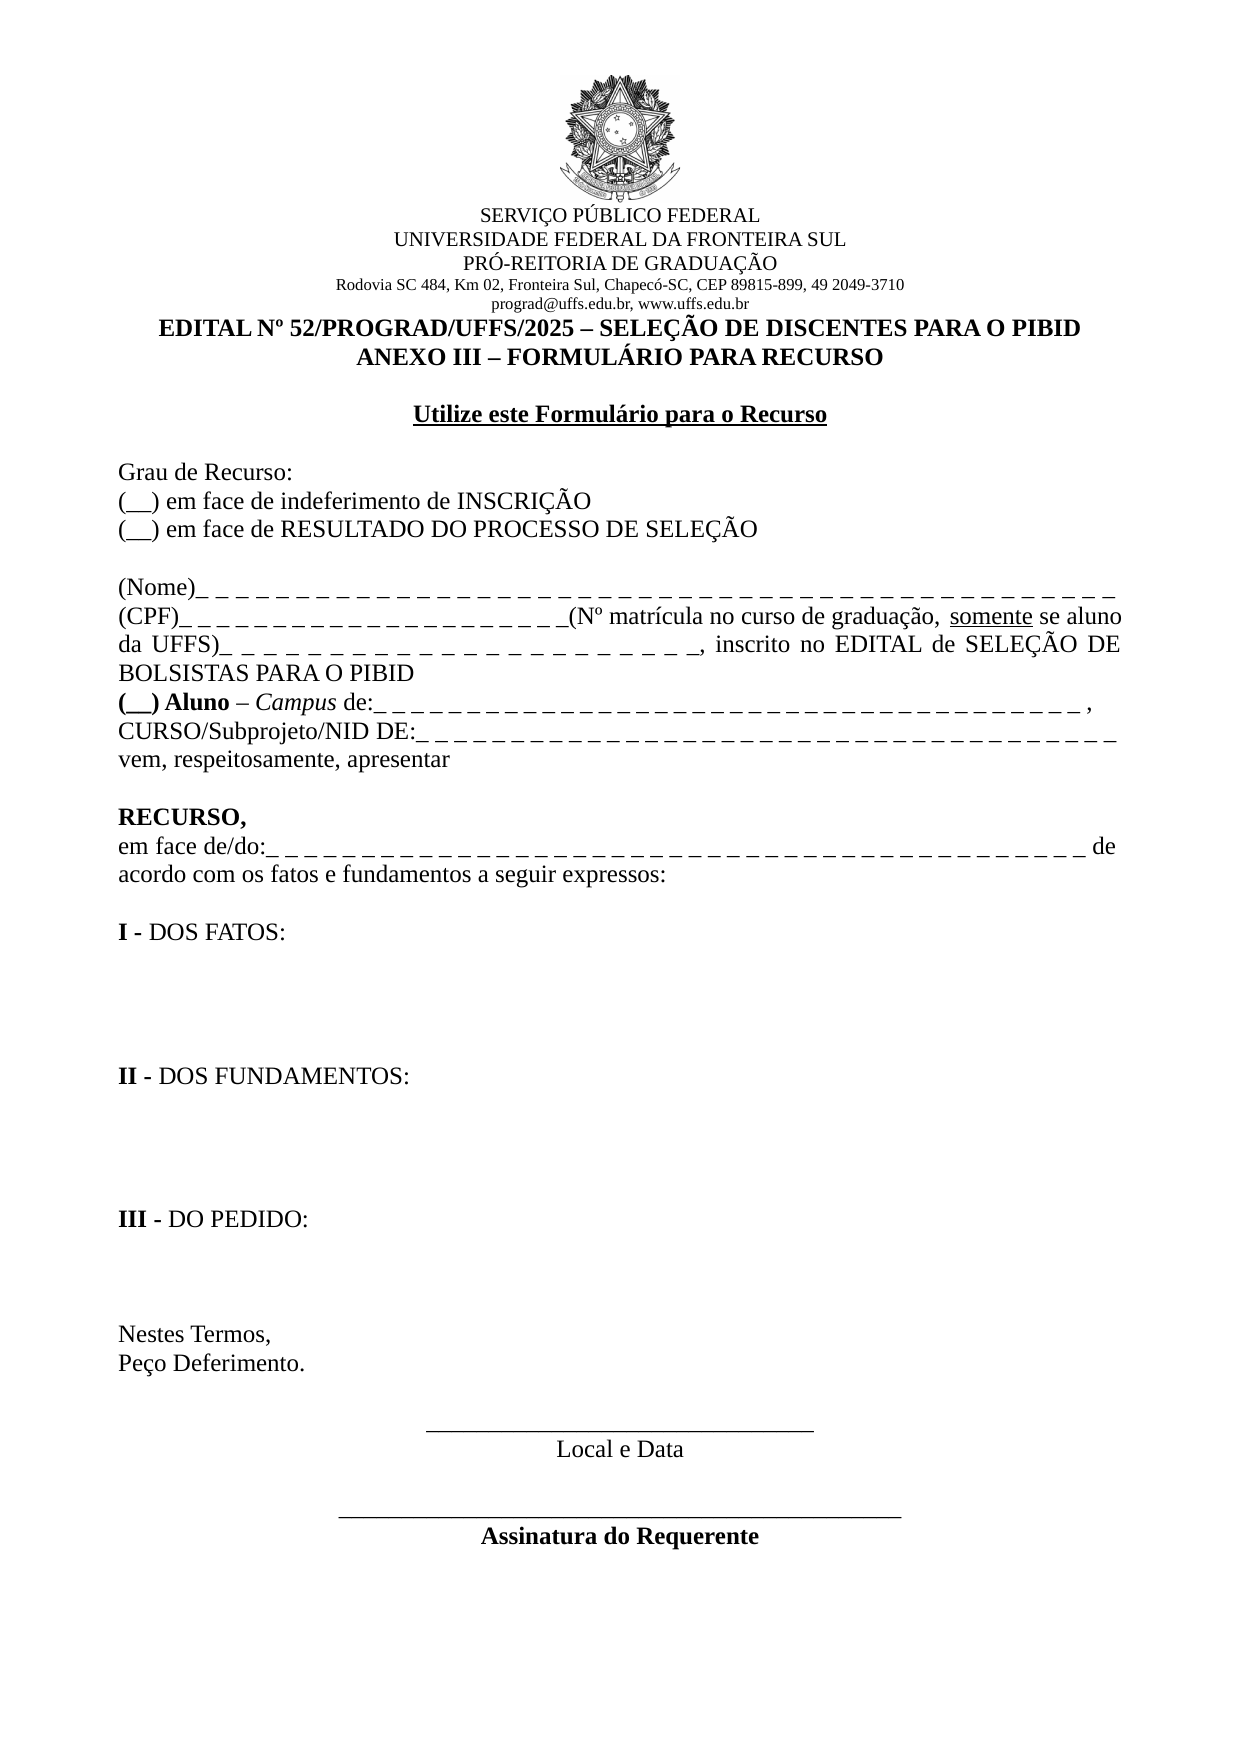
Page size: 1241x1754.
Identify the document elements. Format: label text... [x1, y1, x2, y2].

text (Nome)_ _ _ _ _ _ _ _ _ _ _ _ _ _ _ _ _ _ _ _ _ _ _ _ _ _ _ _ _ _ _ _ _ _ _ _ _ _ _ _ _ _ _ _ _ _ (CPF)_ _ _ _ _ _ _ _ _ _ _ _ _ _ _ _ _ _ _ _ _(Nº matrícula no curso de graduação, somente se aluno da UFFS)_ _ _ _ _ _ _ _ _ _ _ _ _ _ _ _ _ _ _ _ _ _, inscrito no EDITAL de SELEÇÃO DE BOLSISTAS PARA O PIBID [118, 572, 1122, 687]
text Grau de Recurso: [118, 457, 1122, 486]
text _____________________________________________ [118, 1492, 1122, 1521]
text CURSO/Subprojeto/NID DE:_ _ _ _ _ _ _ _ _ _ _ _ _ _ _ _ _ _ _ _ _ _ _ _ _ _ _ _ _ _ _ _ _ _ _ _ _ vem, respeitosamente, apresentar [118, 716, 1122, 773]
text em face de/do:_ _ _ _ _ _ _ _ _ _ _ _ _ _ _ _ _ _ _ _ _ _ _ _ _ _ _ _ _ _ _ _ _ _ _ _ _ _ _ _ _ _ _ de acordo com os fatos e fundamentos a seguir expressos: [118, 831, 1122, 888]
text EDITAL Nº 52/PROGRAD/UFFS/2025 – SELEÇÃO DE DISCENTES PARA O PIBID [118, 313, 1122, 342]
text _______________________________ [118, 1406, 1122, 1434]
text II - DOS FUNDAMENTOS: [118, 1061, 1122, 1089]
text (__) em face de indeferimento de INSCRIÇÃO [118, 486, 1122, 514]
text ANEXO III – FORMULÁRIO PARA RECURSO [118, 342, 1122, 371]
text Local e Data [118, 1434, 1122, 1463]
text Peço Deferimento. [118, 1348, 1122, 1377]
text I - DOS FATOS: [118, 917, 1122, 946]
text III - DO PEDIDO: [118, 1204, 1122, 1233]
text (__) Aluno – Campus de:_ _ _ _ _ _ _ _ _ _ _ _ _ _ _ _ _ _ _ _ _ _ _ _ _ _ _ _ _ _ _ _ _ _ _ _ _ _ , [118, 687, 1122, 716]
text Assinatura do Requerente [118, 1521, 1122, 1549]
text (__) em face de RESULTADO DO PROCESSO DE SELEÇÃO [118, 514, 1122, 543]
text Nestes Termos, [118, 1319, 1122, 1348]
text RECURSO, [118, 802, 1122, 831]
text Utilize este Formulário para o Recurso [118, 399, 1122, 428]
